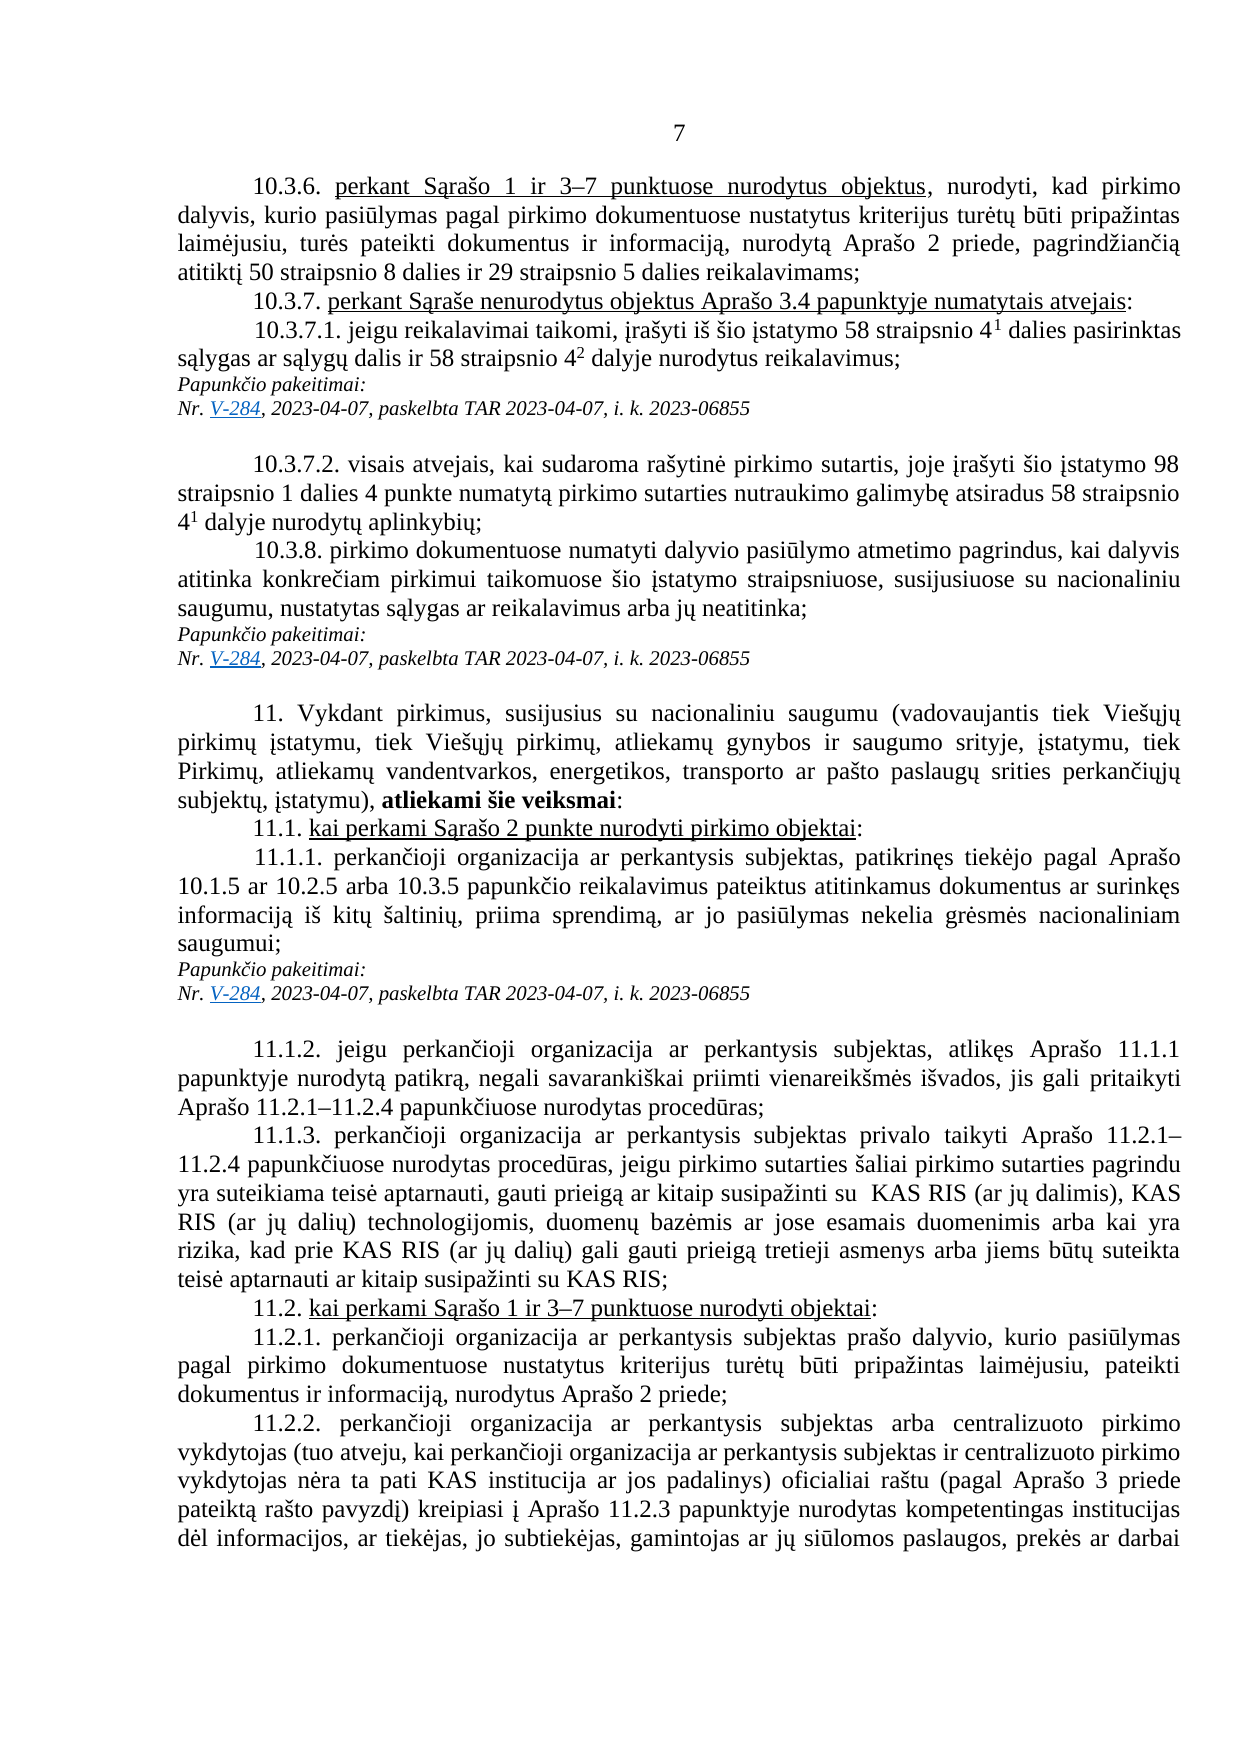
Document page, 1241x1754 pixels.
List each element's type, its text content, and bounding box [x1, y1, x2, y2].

text 11.2. kai perkami Sąrašo 1 ir 3–7 punktuose nurodyti objektai: [177, 1293, 1181, 1322]
text Papunkčio pakeitimai: [177, 622, 1181, 646]
text 10.3.6. perkant Sąrašo 1 ir 3–7 punktuose nurodytus objektus, nurodyti, kad pirkimo dalyvis, kurio pasiūlymas pagal pirkimo dokumentuose nustatytus kriterijus turėtų būti pripažintas laimėjusiu, turės pateikti dokumentus ir informaciją, nurodytą Aprašo 2 priede, pagrindžiančią atitiktį 50 straipsnio 8 dalies ir 29 straipsnio 5 dalies reikalavimams; [177, 171, 1181, 286]
text 10.3.7. perkant Sąraše nenurodytus objektus Aprašo 3.4 papunktyje numatytais atvejais: [177, 286, 1181, 315]
text Papunkčio pakeitimai: [177, 372, 1181, 396]
text 11.1.3. perkančioji organizacija ar perkantysis subjektas privalo taikyti Aprašo 11.2.1–11.2.4 papunkčiuose nurodytas procedūras, jeigu pirkimo sutarties šaliai pirkimo sutarties pagrindu yra suteikiama teisė aptarnauti, gauti prieigą ar kitaip susipažinti su KAS RIS (ar jų dalimis), KAS RIS (ar jų dalių) technologijomis, duomenų bazėmis ar jose esamais duomenimis arba kai yra rizika, kad prie KAS RIS (ar jų dalių) gali gauti prieigą tretieji asmenys arba jiems būtų suteikta teisė aptarnauti ar kitaip susipažinti su KAS RIS; [177, 1120, 1181, 1293]
text 10.3.7.2. visais atvejais, kai sudaroma rašytinė pirkimo sutartis, joje įrašyti šio įstatymo 98 straipsnio 1 dalies 4 punkte numatytą pirkimo sutarties nutraukimo galimybę atsiradus 58 straipsnio 41 dalyje nurodytų aplinkybių; [177, 449, 1181, 535]
text Nr. V-284, 2023-04-07, paskelbta TAR 2023-04-07, i. k. 2023-06855 [177, 981, 1181, 1005]
text 11.1.2. jeigu perkančioji organizacija ar perkantysis subjektas, atlikęs Aprašo 11.1.1 papunktyje nurodytą patikrą, negali savarankiškai priimti vienareikšmės išvados, jis gali pritaikyti Aprašo 11.2.1–11.2.4 papunkčiuose nurodytas procedūras; [177, 1034, 1181, 1120]
text 11.1. kai perkami Sąrašo 2 punkte nurodyti pirkimo objektai: [177, 813, 1181, 842]
text Papunkčio pakeitimai: [177, 957, 1181, 981]
text 11.2.1. perkančioji organizacija ar perkantysis subjektas prašo dalyvio, kurio pasiūlymas pagal pirkimo dokumentuose nustatytus kriterijus turėtų būti pripažintas laimėjusiu, pateikti dokumentus ir informaciją, nurodytus Aprašo 2 priede; [177, 1322, 1181, 1408]
text 11. Vykdant pirkimus, susijusius su nacionaliniu saugumu (vadovaujantis tiek Viešųjų pirkimų įstatymu, tiek Viešųjų pirkimų, atliekamų gynybos ir saugumo srityje, įstatymu, tiek Pirkimų, atliekamų vandentvarkos, energetikos, transporto ar pašto paslaugų srities perkančiųjų subjektų, įstatymu), atliekami šie veiksmai: [177, 698, 1181, 813]
text 10.3.7.1. jeigu reikalavimai taikomi, įrašyti iš šio įstatymo 58 straipsnio 41 dalies pasirinktas sąlygas ar sąlygų dalis ir 58 straipsnio 42 dalyje nurodytus reikalavimus; [177, 315, 1181, 372]
text 11.1.1. perkančioji organizacija ar perkantysis subjektas, patikrinęs tiekėjo pagal Aprašo 10.1.5 ar 10.2.5 arba 10.3.5 papunkčio reikalavimus pateiktus atitinkamus dokumentus ar surinkęs informaciją iš kitų šaltinių, priima sprendimą, ar jo pasiūlymas nekelia grėsmės nacionaliniam saugumui; [177, 842, 1181, 957]
text 11.2.2. perkančioji organizacija ar perkantysis subjektas arba centralizuoto pirkimo vykdytojas (tuo atveju, kai perkančioji organizacija ar perkantysis subjektas ir centralizuoto pirkimo vykdytojas nėra ta pati KAS institucija ar jos padalinys) oficialiai raštu (pagal Aprašo 3 priede pateiktą rašto pavyzdį) kreipiasi į Aprašo 11.2.3 papunktyje nurodytas kompetentingas institucijas dėl informacijos, ar tiekėjas, jo subtiekėjas, gamintojas ar jų siūlomos paslaugos, prekės ar darbai [177, 1408, 1181, 1552]
text 10.3.8. pirkimo dokumentuose numatyti dalyvio pasiūlymo atmetimo pagrindus, kai dalyvis atitinka konkrečiam pirkimui taikomuose šio įstatymo straipsniuose, susijusiuose su nacionaliniu saugumu, nustatytas sąlygas ar reikalavimus arba jų neatitinka; [177, 535, 1181, 622]
text Nr. V-284, 2023-04-07, paskelbta TAR 2023-04-07, i. k. 2023-06855 [177, 646, 1181, 670]
text Nr. V-284, 2023-04-07, paskelbta TAR 2023-04-07, i. k. 2023-06855 [177, 396, 1181, 420]
